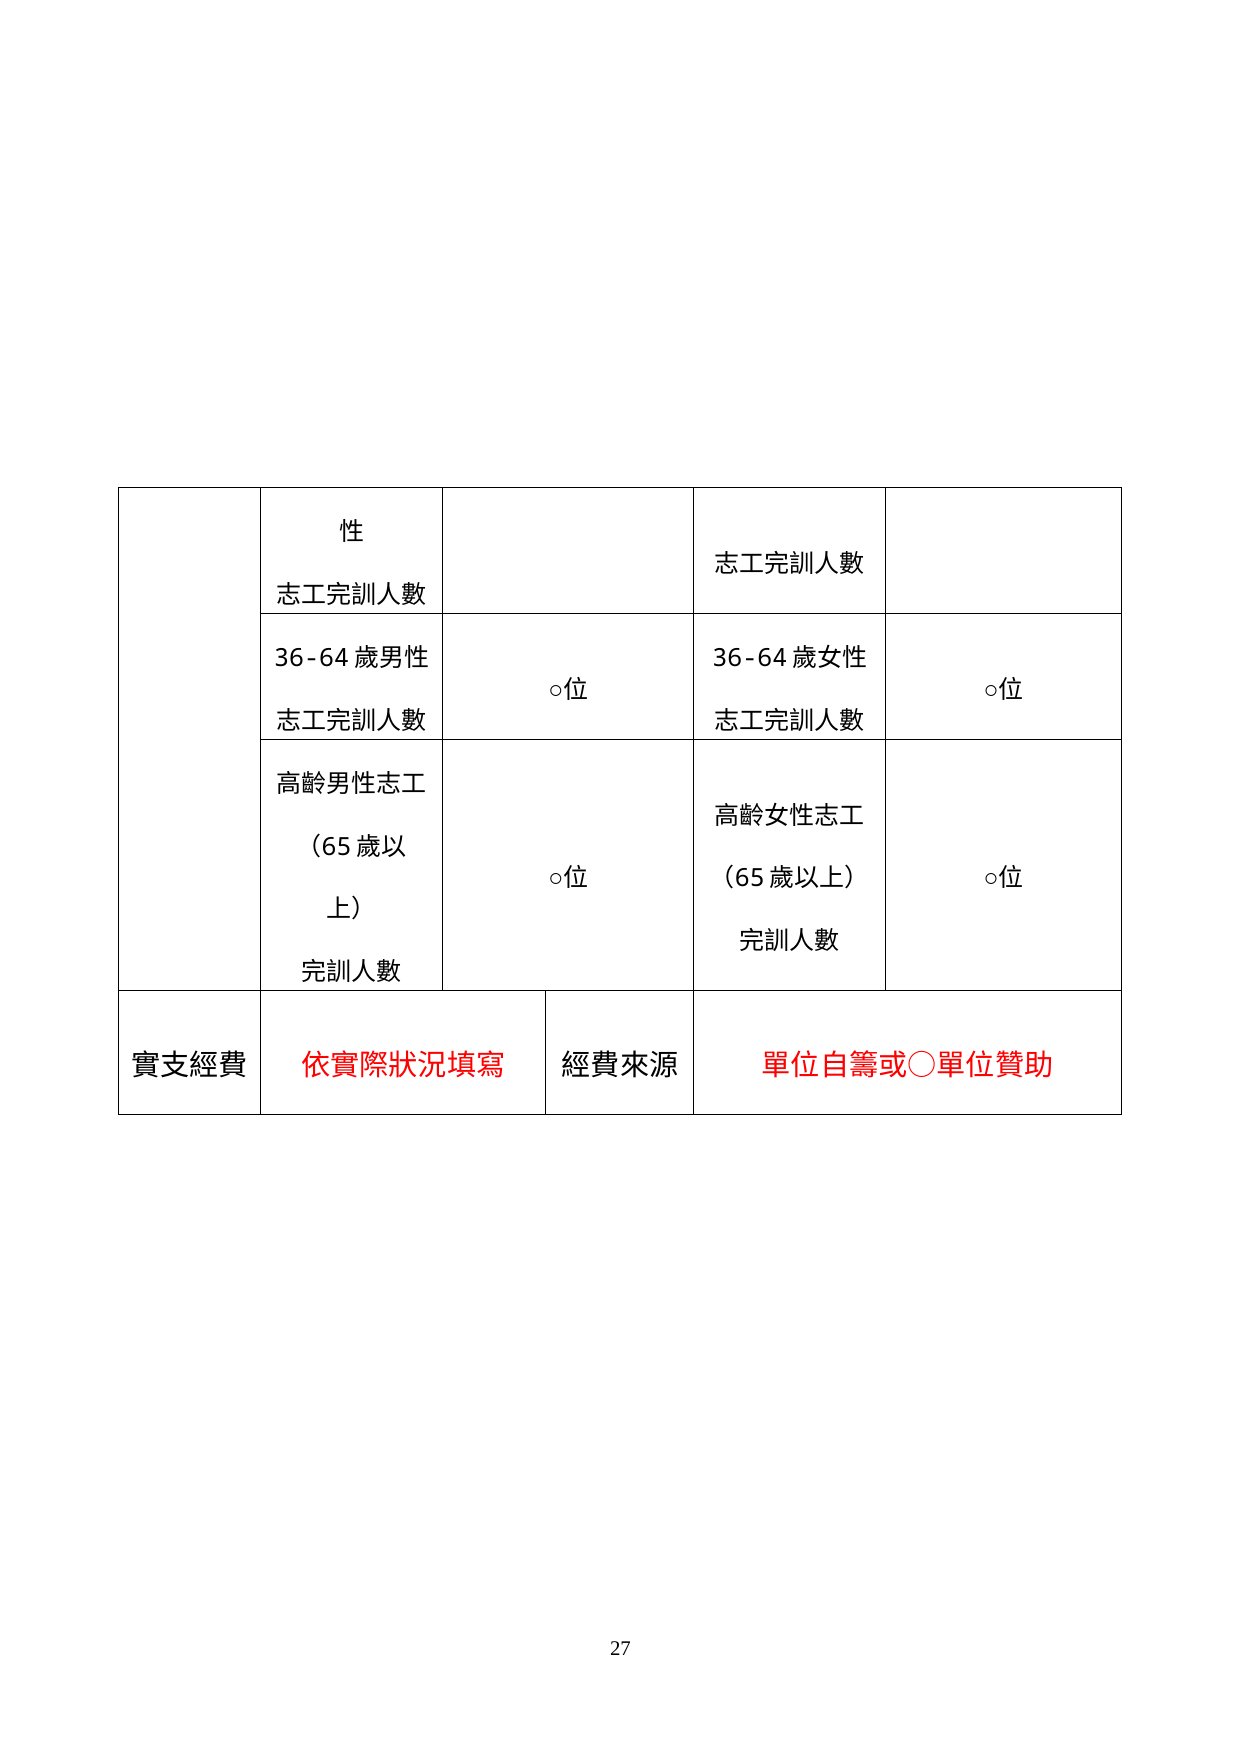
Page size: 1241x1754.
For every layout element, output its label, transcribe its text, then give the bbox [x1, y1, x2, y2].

table_cell [443, 488, 693, 613]
table_cell 高齡女性志工（65歲以上）完訓人數 [694, 740, 885, 990]
table_cell 志工完訓人數 [694, 488, 885, 613]
table_cell 高齡男性志工 （65歲以上） 完訓人數 [261, 740, 442, 990]
table_cell 實支經費 [119, 991, 260, 1113]
table_cell 依實際狀況填寫 [261, 991, 545, 1113]
table_cell ○位 [443, 740, 693, 990]
table_cell 36-64歲男性 志工完訓人數 [261, 614, 442, 739]
table_cell 36-64歲女性 志工完訓人數 [694, 614, 885, 739]
table_cell ○位 [886, 740, 1121, 990]
table_cell [119, 488, 260, 990]
table_cell ○位 [443, 614, 693, 739]
table_cell [886, 488, 1121, 613]
table_cell ○位 [886, 614, 1121, 739]
table_cell 經費來源 [546, 991, 693, 1113]
table_cell 性 志工完訓人數 [261, 488, 442, 613]
table_cell 單位自籌或○單位贊助 [694, 991, 1121, 1113]
